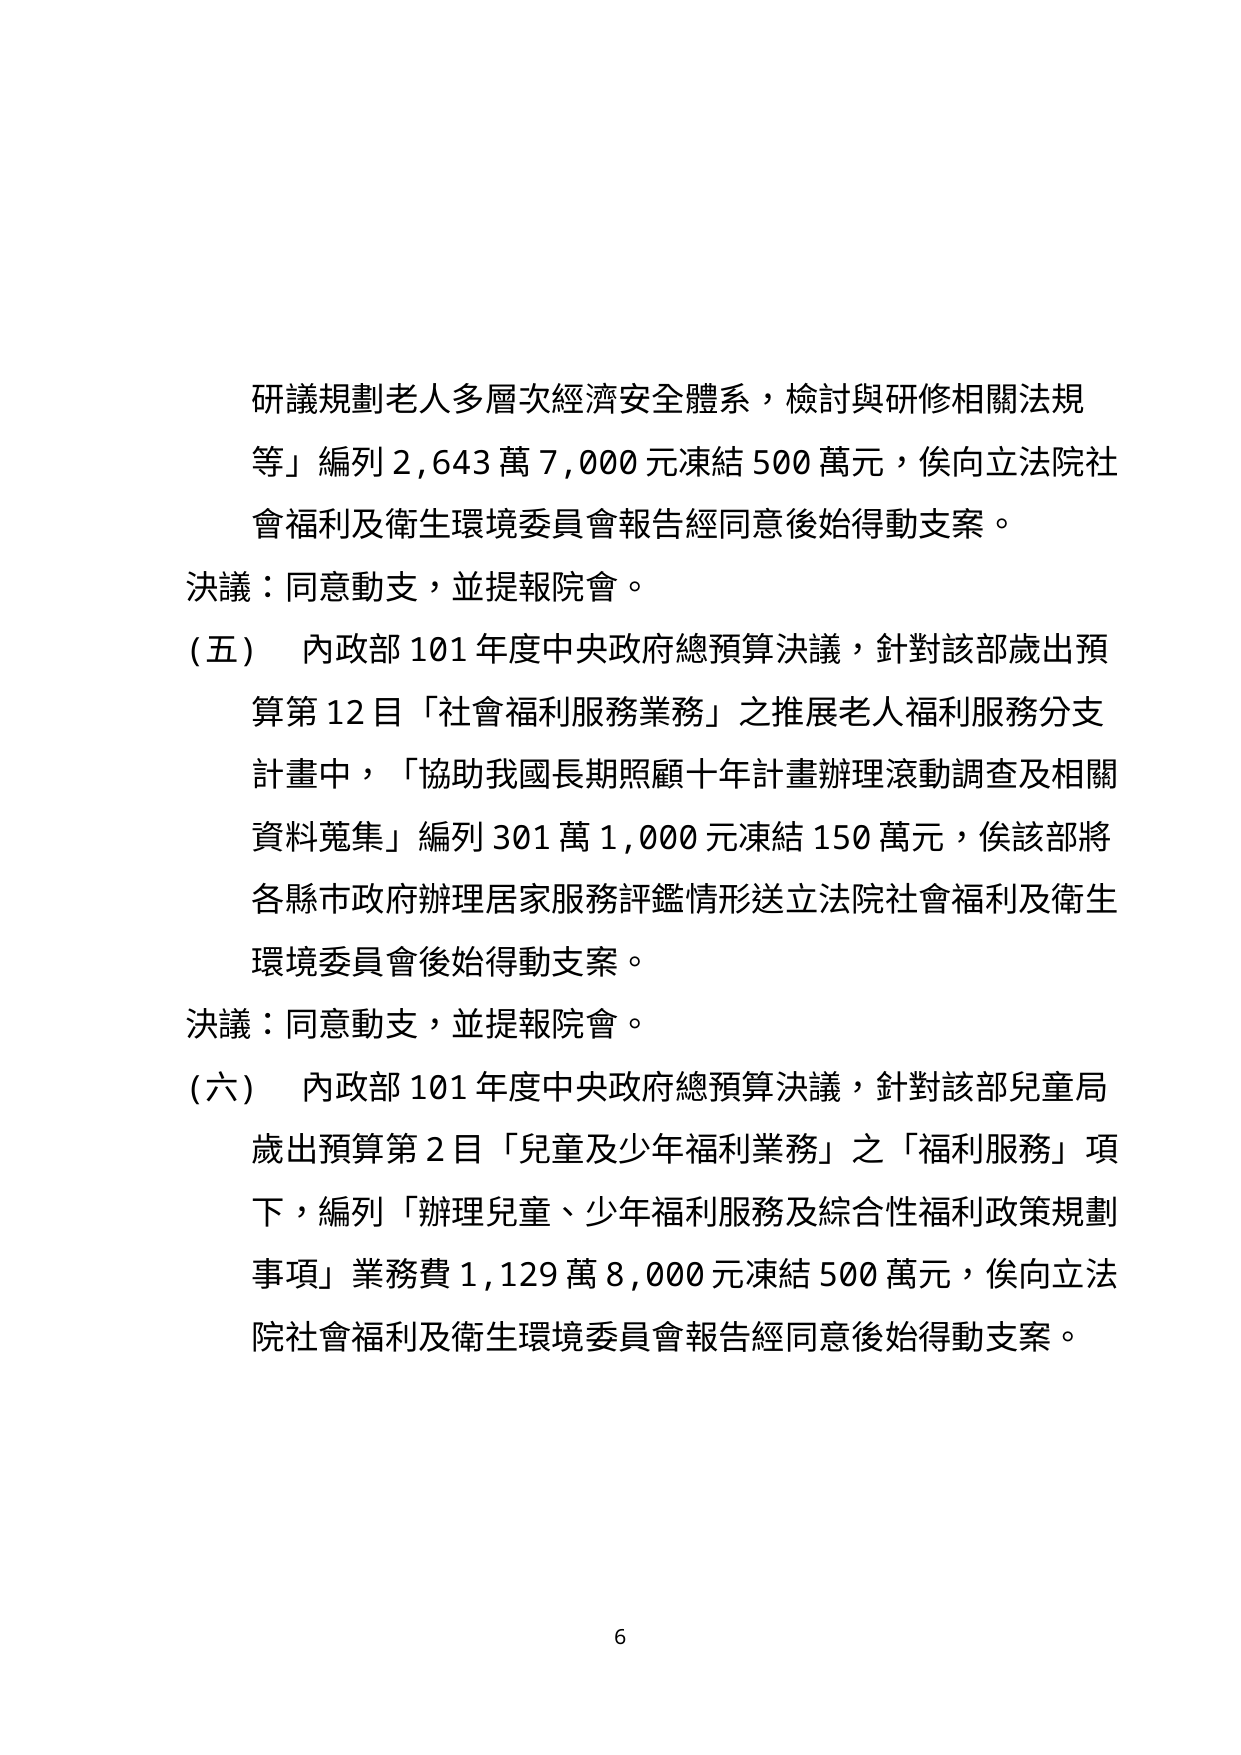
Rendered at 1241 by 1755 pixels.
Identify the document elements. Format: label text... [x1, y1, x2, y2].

text (五) 內政部101年度中央政府總預算決議，針對該部歲出預算第12目「社會福利服務業務」之推展老人福利服務分支計畫中，「協助我國長期照顧十年計畫辦理滾動調查及相關資料蒐集」編列301萬1,000元凍結150萬元，俟該部將各縣巿政府辦理居家服務評鑑情形送立法院社會福利及衛生環境委員會後始得動支案。 [185, 606, 1122, 981]
text (四) 內政部101年度中央政府總預算決議，針對該部歲出預算第12目「社會福利服務業務」之推展老人福利服務分支計畫中，「辦理老人相關福利措施規劃、評鑑、考核、獎勵、研議規劃老人多層次經濟安全體系，檢討與研修相關法規等」編列2,643萬7,000元凍結500萬元，俟向立法院社會福利及衛生環境委員會報告經同意後始得動支案。 [185, 356, 1122, 543]
text (六) 內政部101年度中央政府總預算決議，針對該部兒童局歲出預算第2目「兒童及少年福利業務」之「福利服務」項下，編列「辦理兒童、少年福利服務及綜合性福利政策規劃事項」業務費1,129萬8,000元凍結500萬元，俟向立法院社會福利及衛生環境委員會報告經同意後始得動支案。 [185, 1043, 1122, 1356]
text 決議：同意動支，並提報院會。 [185, 543, 1122, 606]
text 決議：同意動支，並提報院會。 [185, 981, 1122, 1043]
